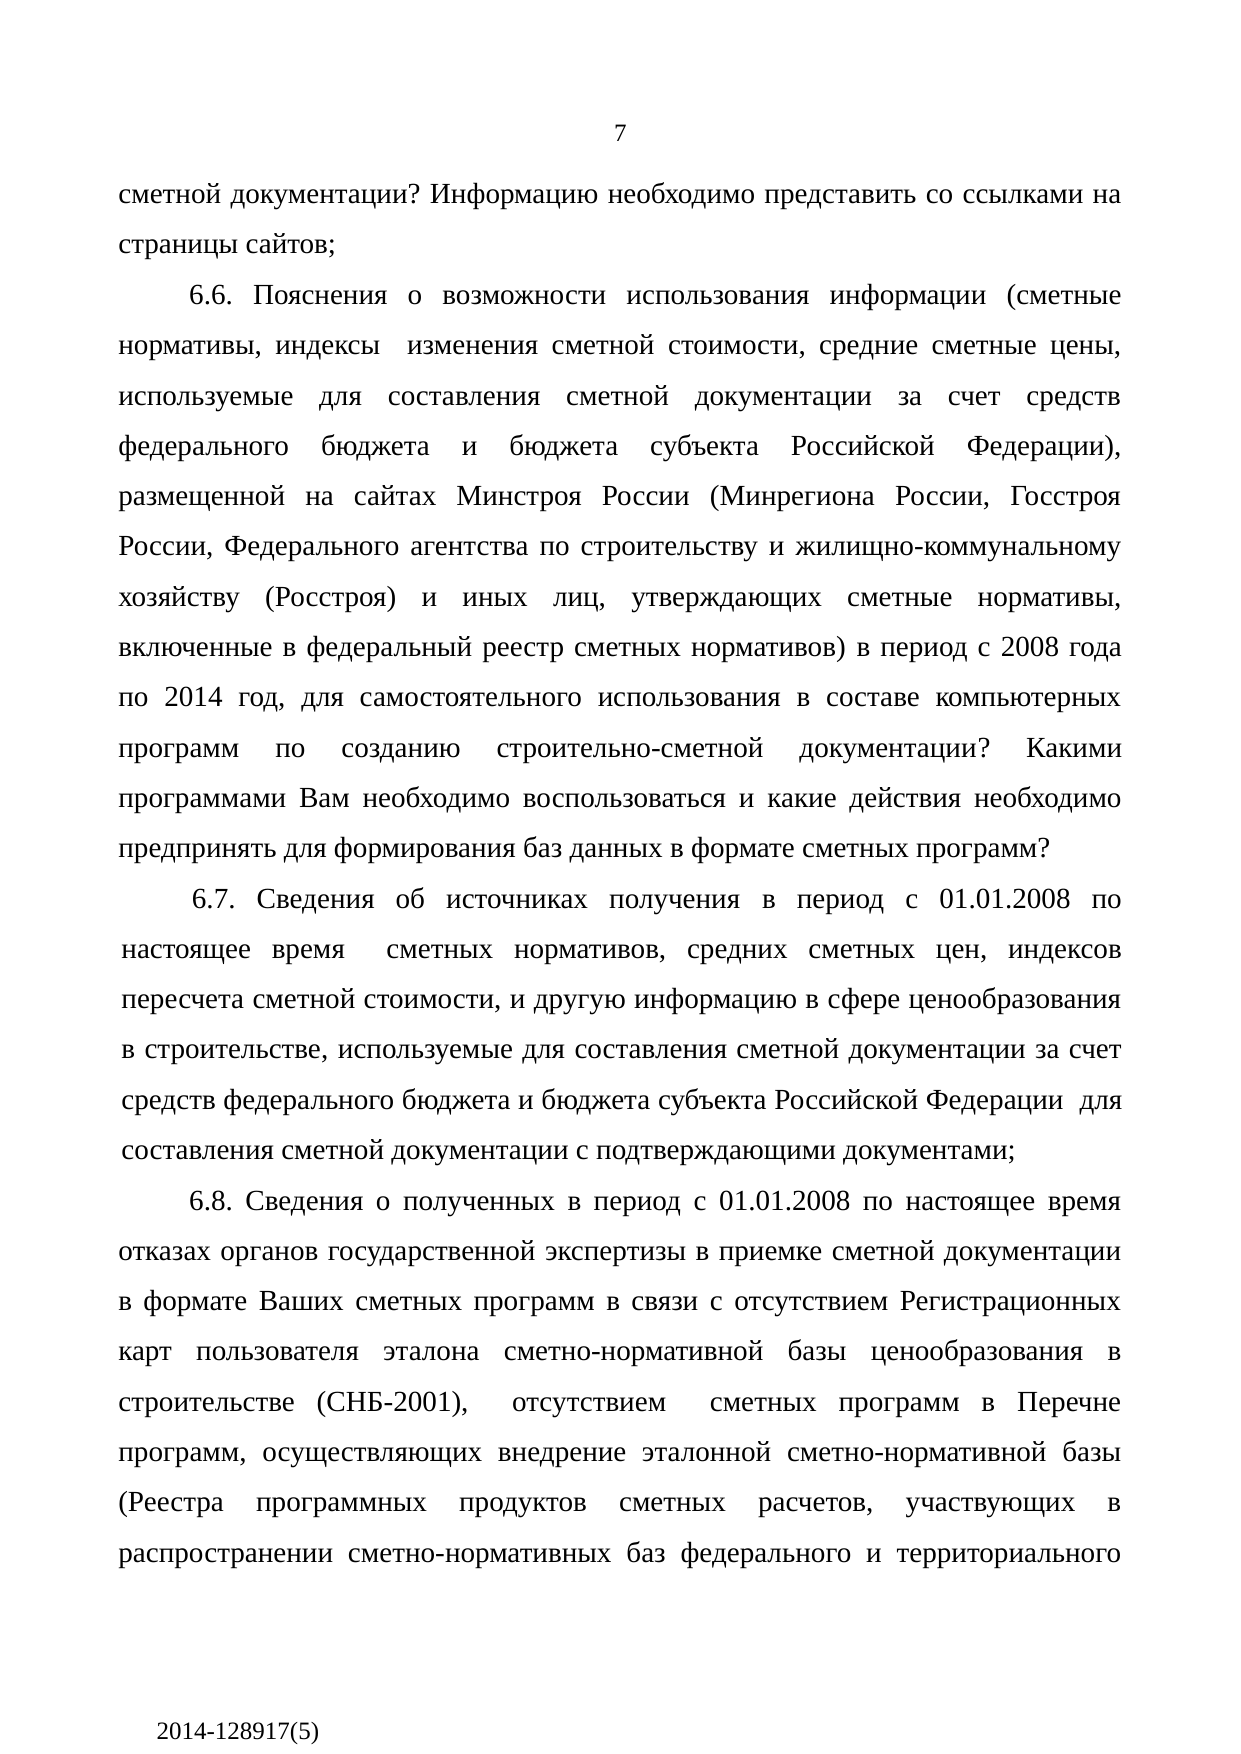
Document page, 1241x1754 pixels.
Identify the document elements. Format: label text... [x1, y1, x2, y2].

list 6.7. Сведения об источниках получения в период с 01.01.2008 по настоящее время сметных нормативов, средних сметных цен, индексов пересчета сметной стоимости, и другую информацию в сфере ценообразования в строительстве, используемые для составления сметной документации за счет средств федерального бюджета и бюджета субъекта Российской Федерации для составления сметной документации с подтверждающими документами; [121, 881, 1122, 1166]
list 6.6. Пояснения о возможности использования информации (сметные нормативы, индексы изменения сметной стоимости, средние сметные цены, используемые для составления сметной документации за счет средств федерального бюджета и бюджета субъекта Российской Федерации), размещенной на сайтах Минстроя России (Минрегиона России, Госстроя России, Федерального агентства по строительству и жилищно-коммунальному хозяйству (Росстроя) и иных лиц, утверждающих сметные нормативы, включенные в федеральный реестр сметных нормативов) в период с 2008 года по 2014 год, для самостоятельного использования в составе компьютерных программ по созданию строительно-сметной документации? Какими программами Вам необходимо воспользоваться и какие действия необходимо предпринять для формирования баз данных в формате сметных программ? [118, 277, 1122, 864]
list 6.8. Сведения о полученных в период с 01.01.2008 по настоящее время отказах органов государственной экспертизы в приемке сметной документации в формате Ваших сметных программ в связи с отсутствием Регистрационных карт пользователя эталона сметно-нормативной базы ценообразования в строительстве (СНБ-2001), отсутствием сметных программ в Перечне программ, осуществляющих внедрение эталонной сметно-нормативной базы (Реестра программных продуктов сметных расчетов, участвующих в распространении сметно-нормативных баз федерального и территориального [118, 1183, 1122, 1568]
list сметной документации? Информацию необходимо представить со ссылками на страницы сайтов; [118, 176, 1122, 260]
